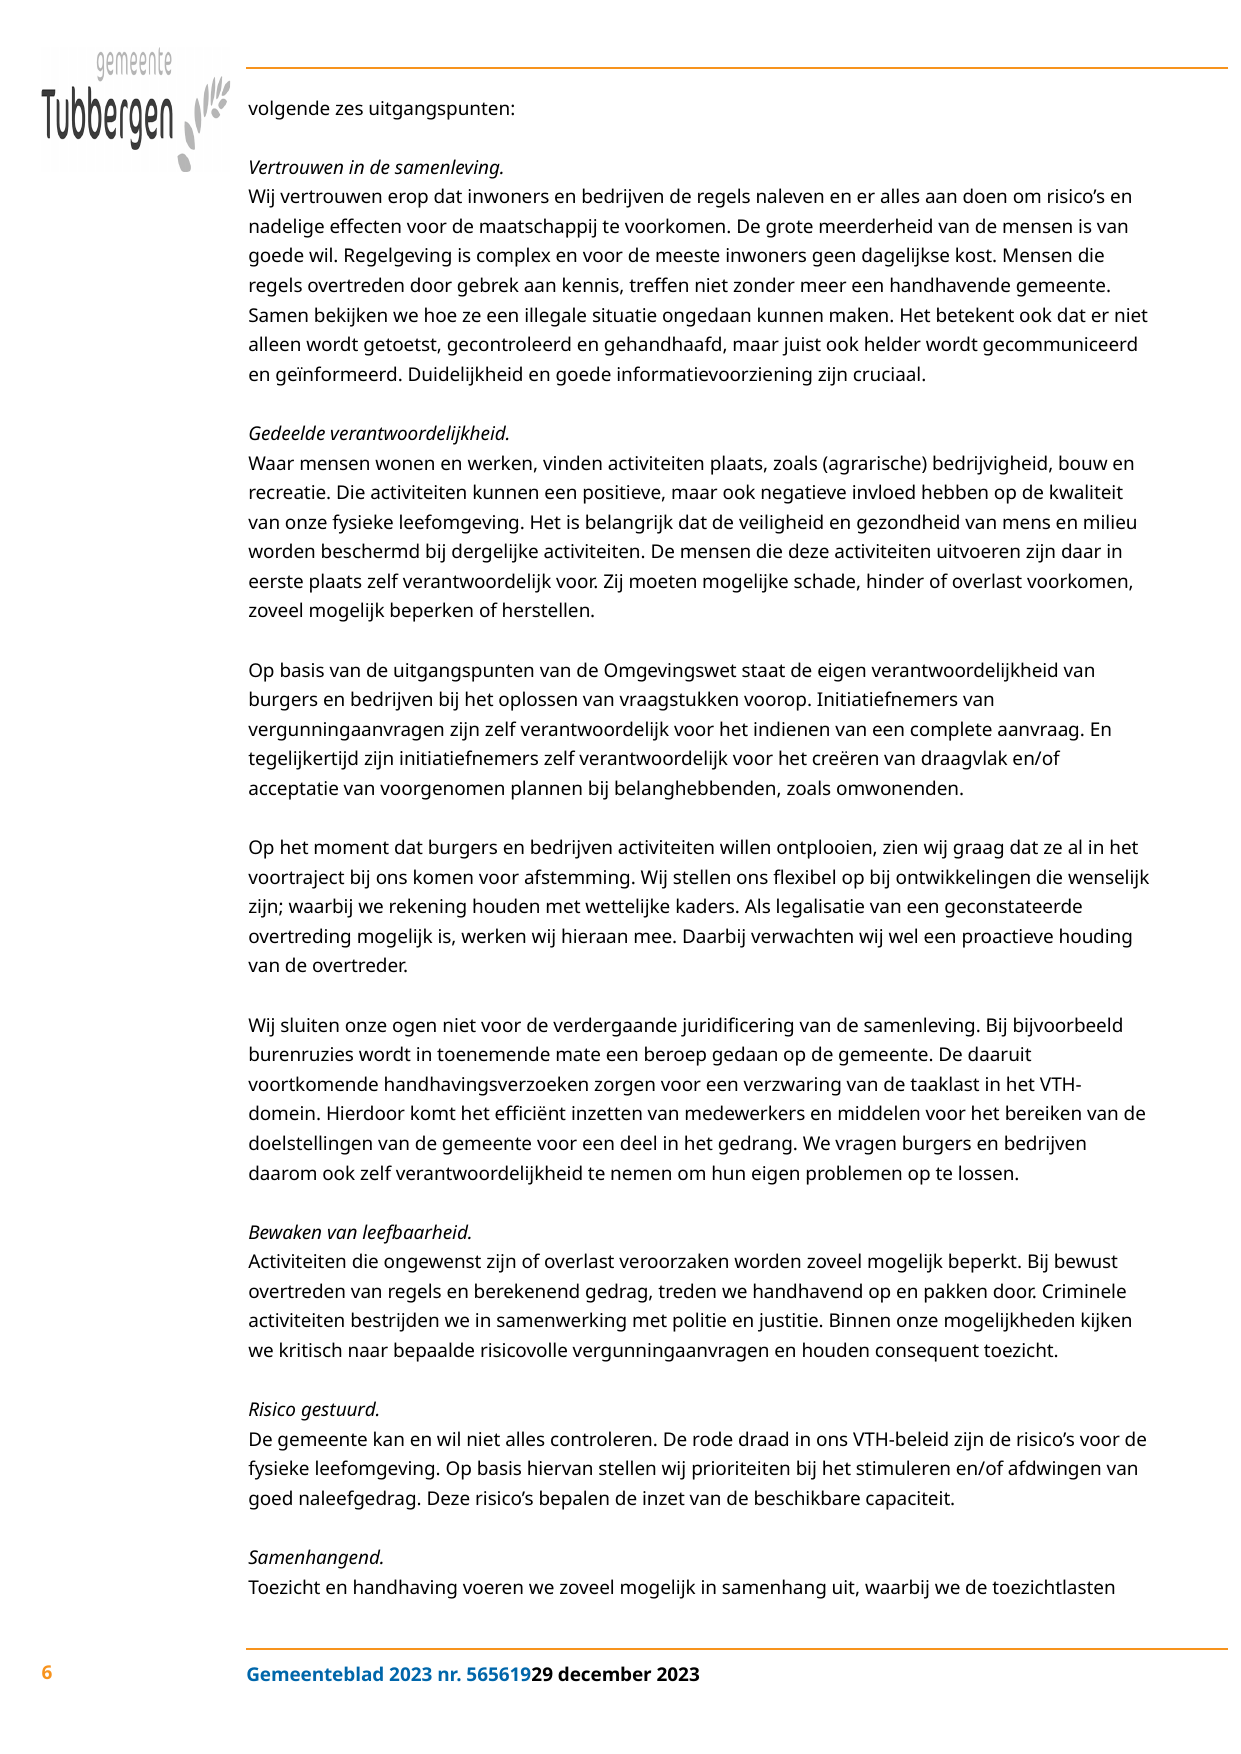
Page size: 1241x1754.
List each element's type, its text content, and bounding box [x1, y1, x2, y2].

text Vertrouwen in de samenleving. [248, 154, 1152, 180]
text Wij sluiten onze ogen niet voor de verdergaande juridificering van de samenleving. Bij bijvoorbeeld burenruzies wordt in toenemende mate een beroep gedaan op de gemeente. De daaruit voortkomende handhavingsverzoeken zorgen voor een verzwaring van de taaklast in het VTH-domein. Hierdoor komt het efficiënt inzetten van medewerkers en middelen voor het bereiken van de doelstellingen van de gemeente voor een deel in het gedrang. We vragen burgers en bedrijven daarom ook zelf verantwoordelijkheid te nemen om hun eigen problemen op te lossen. [248, 1012, 1152, 1186]
text Bewaken van leefbaarheid. [248, 1219, 1152, 1245]
text volgende zes uitgangspunten: [248, 95, 1152, 121]
text Waar mensen wonen en werken, vinden activiteiten plaats, zoals (agrarische) bedrijvigheid, bouw en recreatie. Die activiteiten kunnen een positieve, maar ook negatieve invloed hebben op de kwaliteit van onze fysieke leefomgeving. Het is belangrijk dat de veiligheid en gezondheid van mens en milieu worden beschermd bij dergelijke activiteiten. De mensen die deze activiteiten uitvoeren zijn daar in eerste plaats zelf verantwoordelijk voor. Zij moeten mogelijke schade, hinder of overlast voorkomen, zoveel mogelijk beperken of herstellen. [248, 450, 1152, 623]
text Toezicht en handhaving voeren we zoveel mogelijk in samenhang uit, waarbij we de toezichtlasten [248, 1574, 1152, 1600]
text De gemeente kan en wil niet alles controleren. De rode draad in ons VTH-beleid zijn de risico’s voor de fysieke leefomgeving. Op basis hiervan stellen wij prioriteiten bij het stimuleren en/of afdwingen van goed naleefgedrag. Deze risico’s bepalen de inzet van de beschikbare capaciteit. [248, 1426, 1152, 1511]
text Op het moment dat burgers en bedrijven activiteiten willen ontplooien, zien wij graag dat ze al in het voortraject bij ons komen voor afstemming. Wij stellen ons flexibel op bij ontwikkelingen die wenselijk zijn; waarbij we rekening houden met wettelijke kaders. Als legalisatie van een geconstateerde overtreding mogelijk is, werken wij hieraan mee. Daarbij verwachten wij wel een proactieve houding van de overtreder. [248, 834, 1152, 978]
text Risico gestuurd. [248, 1396, 1152, 1422]
picture [41, 47, 231, 172]
text Op basis van de uitgangspunten van de Omgevingswet staat de eigen verantwoordelijkheid van burgers en bedrijven bij het oplossen van vraagstukken voorop. Initiatiefnemers van vergunningaanvragen zijn zelf verantwoordelijk voor het indienen van een complete aanvraag. En tegelijkertijd zijn initiatiefnemers zelf verantwoordelijk voor het creëren van draagvlak en/of acceptatie van voorgenomen plannen bij belanghebbenden, zoals omwonenden. [248, 657, 1152, 801]
text Gedeelde verantwoordelijkheid. [248, 420, 1152, 446]
text Wij vertrouwen erop dat inwoners en bedrijven de regels naleven en er alles aan doen om risico’s en nadelige effecten voor de maatschappij te voorkomen. De grote meerderheid van de mensen is van goede wil. Regelgeving is complex en voor de meeste inwoners geen dagelijkse kost. Mensen die regels overtreden door gebrek aan kennis, treffen niet zonder meer een handhavende gemeente. Samen bekijken we hoe ze een illegale situatie ongedaan kunnen maken. Het betekent ook dat er niet alleen wordt getoetst, gecontroleerd en gehandhaafd, maar juist ook helder wordt gecommuniceerd en geïnformeerd. Duidelijkheid en goede informatievoorziening zijn cruciaal. [248, 183, 1152, 387]
text Activiteiten die ongewenst zijn of overlast veroorzaken worden zoveel mogelijk beperkt. Bij bewust overtreden van regels en berekenend gedrag, treden we handhavend op en pakken door. Criminele activiteiten bestrijden we in samenwerking met politie en justitie. Binnen onze mogelijkheden kijken we kritisch naar bepaalde risicovolle vergunningaanvragen en houden consequent toezicht. [248, 1248, 1152, 1363]
text Samenhangend. [248, 1544, 1152, 1570]
